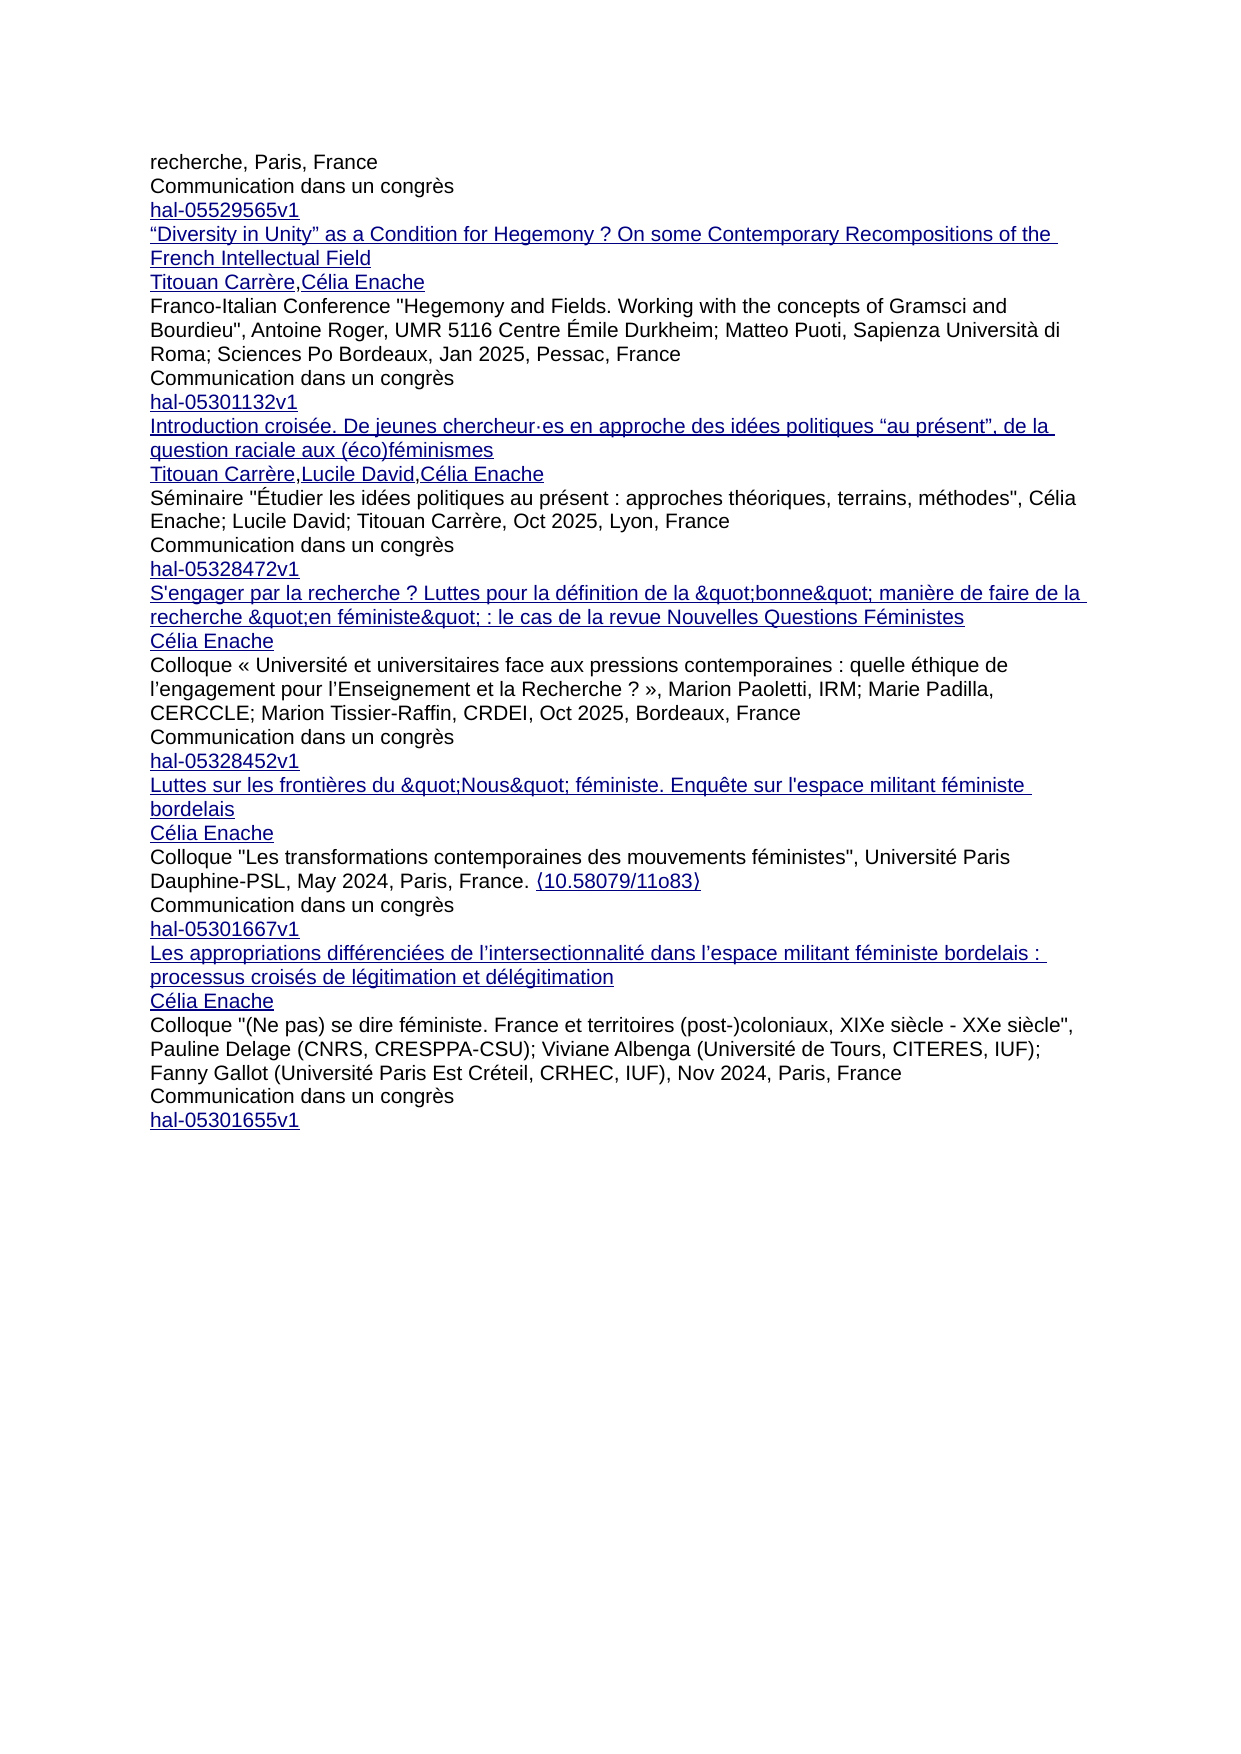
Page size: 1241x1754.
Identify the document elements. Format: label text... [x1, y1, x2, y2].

table_cell Introduction croisée. De jeunes chercheur·es en approche des idées politiques “au présent”, de la question raciale aux (éco)féminismes Titouan Carrère,Lucile David,Célia Enache Séminaire "Étudier les idées politiques au présent : approches théoriques, terrains, méthodes", Célia Enache; Lucile David; Titouan Carrère, Oct 2025, Lyon, France Communication dans un congrès hal-05328472v1 [150, 414, 1090, 581]
table_cell Les appropriations différenciées de l’intersectionnalité dans l’espace militant féministe bordelais : processus croisés de légitimation et délégitimation Célia Enache Colloque "(Ne pas) se dire féministe. France et territoires (post-)coloniaux, XIXe siècle - XXe siècle", Pauline Delage (CNRS, CRESPPA-CSU); Viviane Albenga (Université de Tours, CITERES, IUF); Fanny Gallot (Université Paris Est Créteil, CRHEC, IUF), Nov 2024, Paris, France Communication dans un congrès hal-05301655v1 [150, 941, 1090, 1132]
table_header recherche, Paris, France Communication dans un congrès hal-05529565v1 [150, 150, 1090, 222]
table_cell S'engager par la recherche ? Luttes pour la définition de la &quot;bonne&quot; manière de faire de la recherche &quot;en féministe&quot; : le cas de la revue Nouvelles Questions Féministes Célia Enache Colloque « Université et universitaires face aux pressions contemporaines : quelle éthique de l’engagement pour l’Enseignement et la Recherche ? », Marion Paoletti, IRM; Marie Padilla, CERCCLE; Marion Tissier-Raffin, CRDEI, Oct 2025, Bordeaux, France Communication dans un congrès hal-05328452v1 [150, 581, 1090, 773]
table_cell Luttes sur les frontières du &quot;Nous&quot; féministe. Enquête sur l'espace militant féministe bordelais Célia Enache Colloque "Les transformations contemporaines des mouvements féministes", Université Paris Dauphine-PSL, May 2024, Paris, France. ⟨10.58079/11o83⟩ Communication dans un congrès hal-05301667v1 [150, 773, 1090, 941]
table_cell “Diversity in Unity” as a Condition for Hegemony ? On some Contemporary Recompositions of the French Intellectual Field Titouan Carrère,Célia Enache Franco-Italian Conference "Hegemony and Fields. Working with the concepts of Gramsci and Bourdieu", Antoine Roger, UMR 5116 Centre Émile Durkheim; Matteo Puoti, Sapienza Università di Roma; Sciences Po Bordeaux, Jan 2025, Pessac, France Communication dans un congrès hal-05301132v1 [150, 222, 1090, 413]
